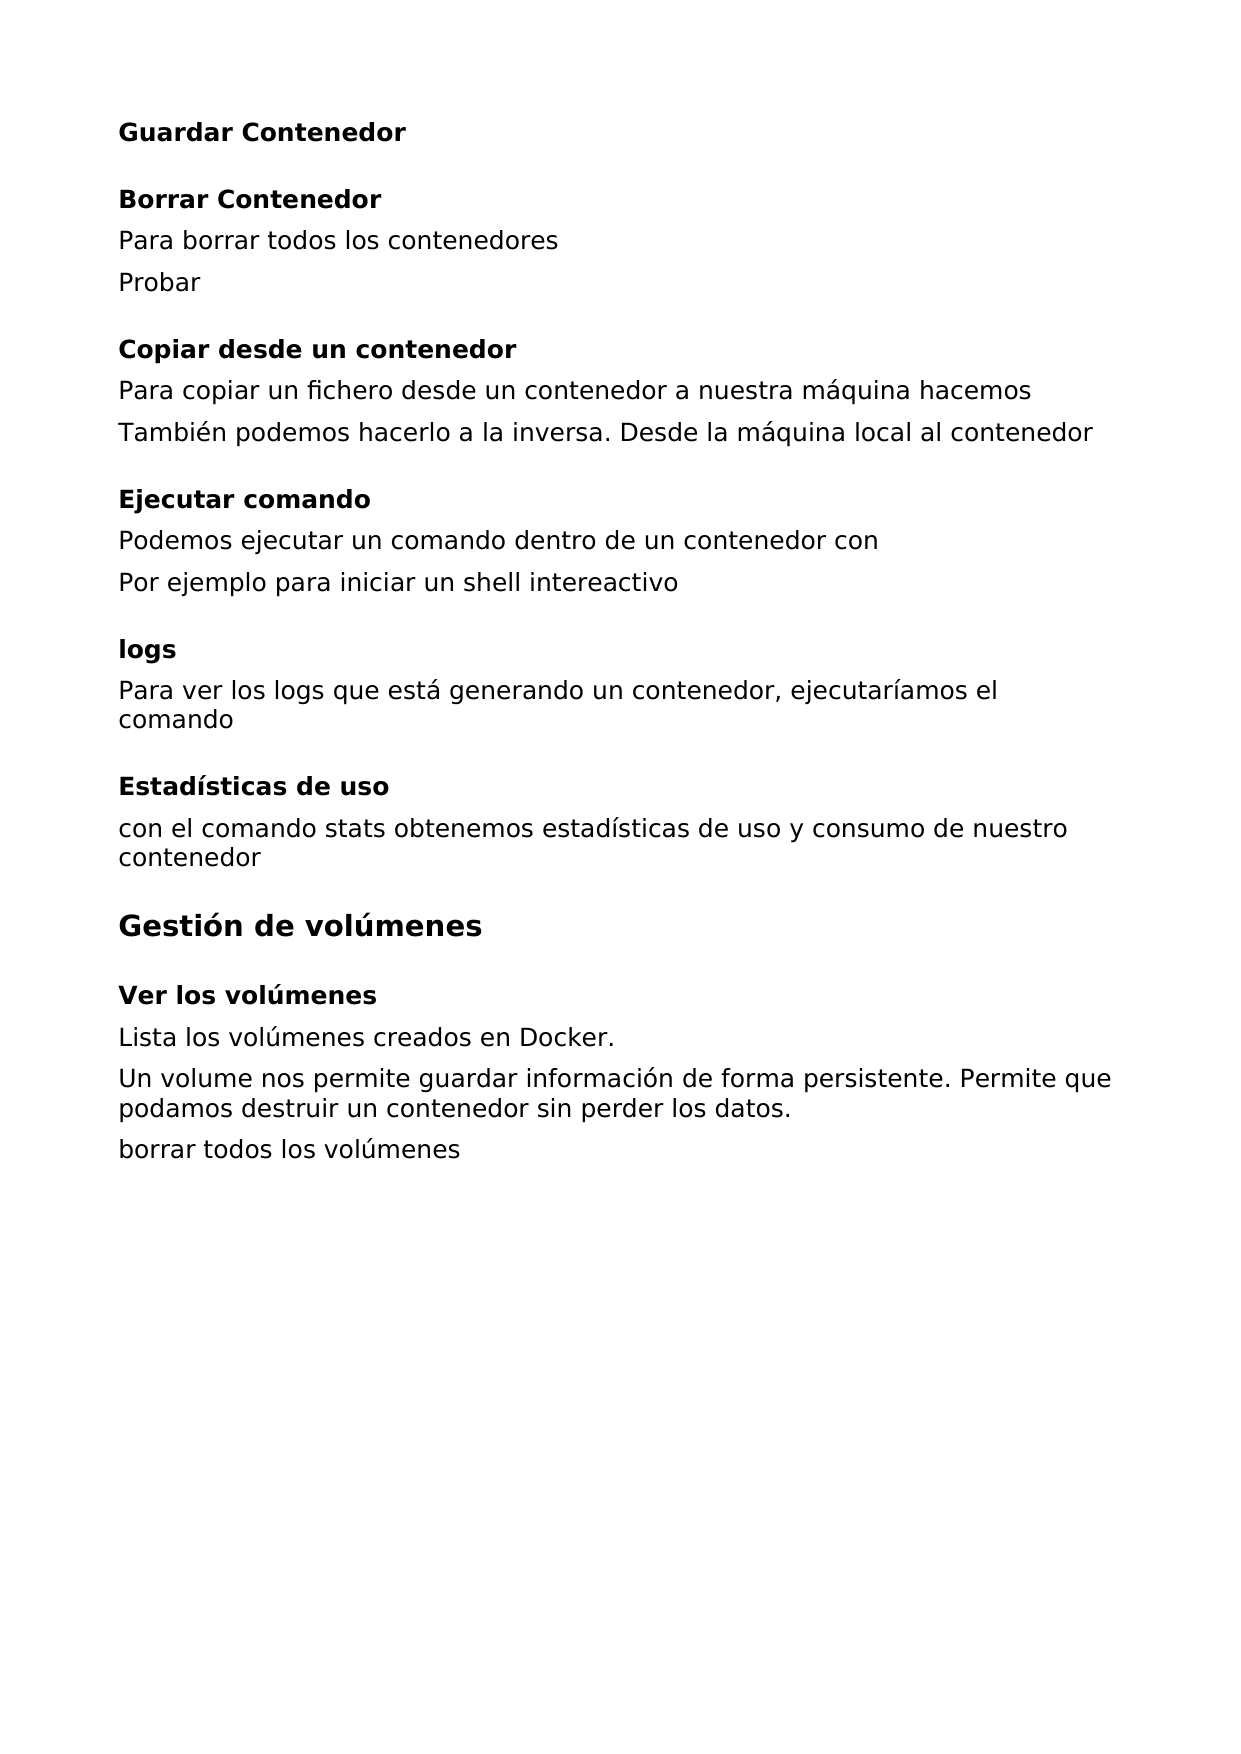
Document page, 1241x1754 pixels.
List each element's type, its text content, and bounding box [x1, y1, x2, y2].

text Podemos ejecutar un comando dentro de un contenedor con [118, 526, 1122, 556]
text Lista los volúmenes creados en Docker. [118, 1023, 1122, 1052]
subtitle Estadísticas de uso [118, 772, 1122, 801]
text Para ver los logs que está generando un contenedor, ejecutaríamos el comando [118, 676, 1122, 735]
subtitle Guardar Contenedor [118, 118, 1122, 147]
text Por ejemplo para iniciar un shell intereactivo [118, 568, 1122, 597]
text con el comando stats obtenemos estadísticas de uso y consumo de nuestro contenedor [118, 814, 1122, 872]
text borrar todos los volúmenes [118, 1135, 1122, 1164]
text También podemos hacerlo a la inversa. Desde la máquina local al contenedor [118, 418, 1122, 447]
subtitle Ejecutar comando [118, 485, 1122, 514]
text Para copiar un fichero desde un contenedor a nuestra máquina hacemos [118, 376, 1122, 406]
text Para borrar todos los contenedores [118, 226, 1122, 256]
text Un volume nos permite guardar información de forma persistente. Permite que podamos destruir un contenedor sin perder los datos. [118, 1064, 1122, 1123]
subtitle Ver los volúmenes [118, 981, 1122, 1010]
subtitle Gestión de volúmenes [118, 910, 1122, 944]
subtitle logs [118, 635, 1122, 664]
subtitle Copiar desde un contenedor [118, 335, 1122, 364]
subtitle Borrar Contenedor [118, 185, 1122, 214]
text Probar [118, 268, 1122, 297]
